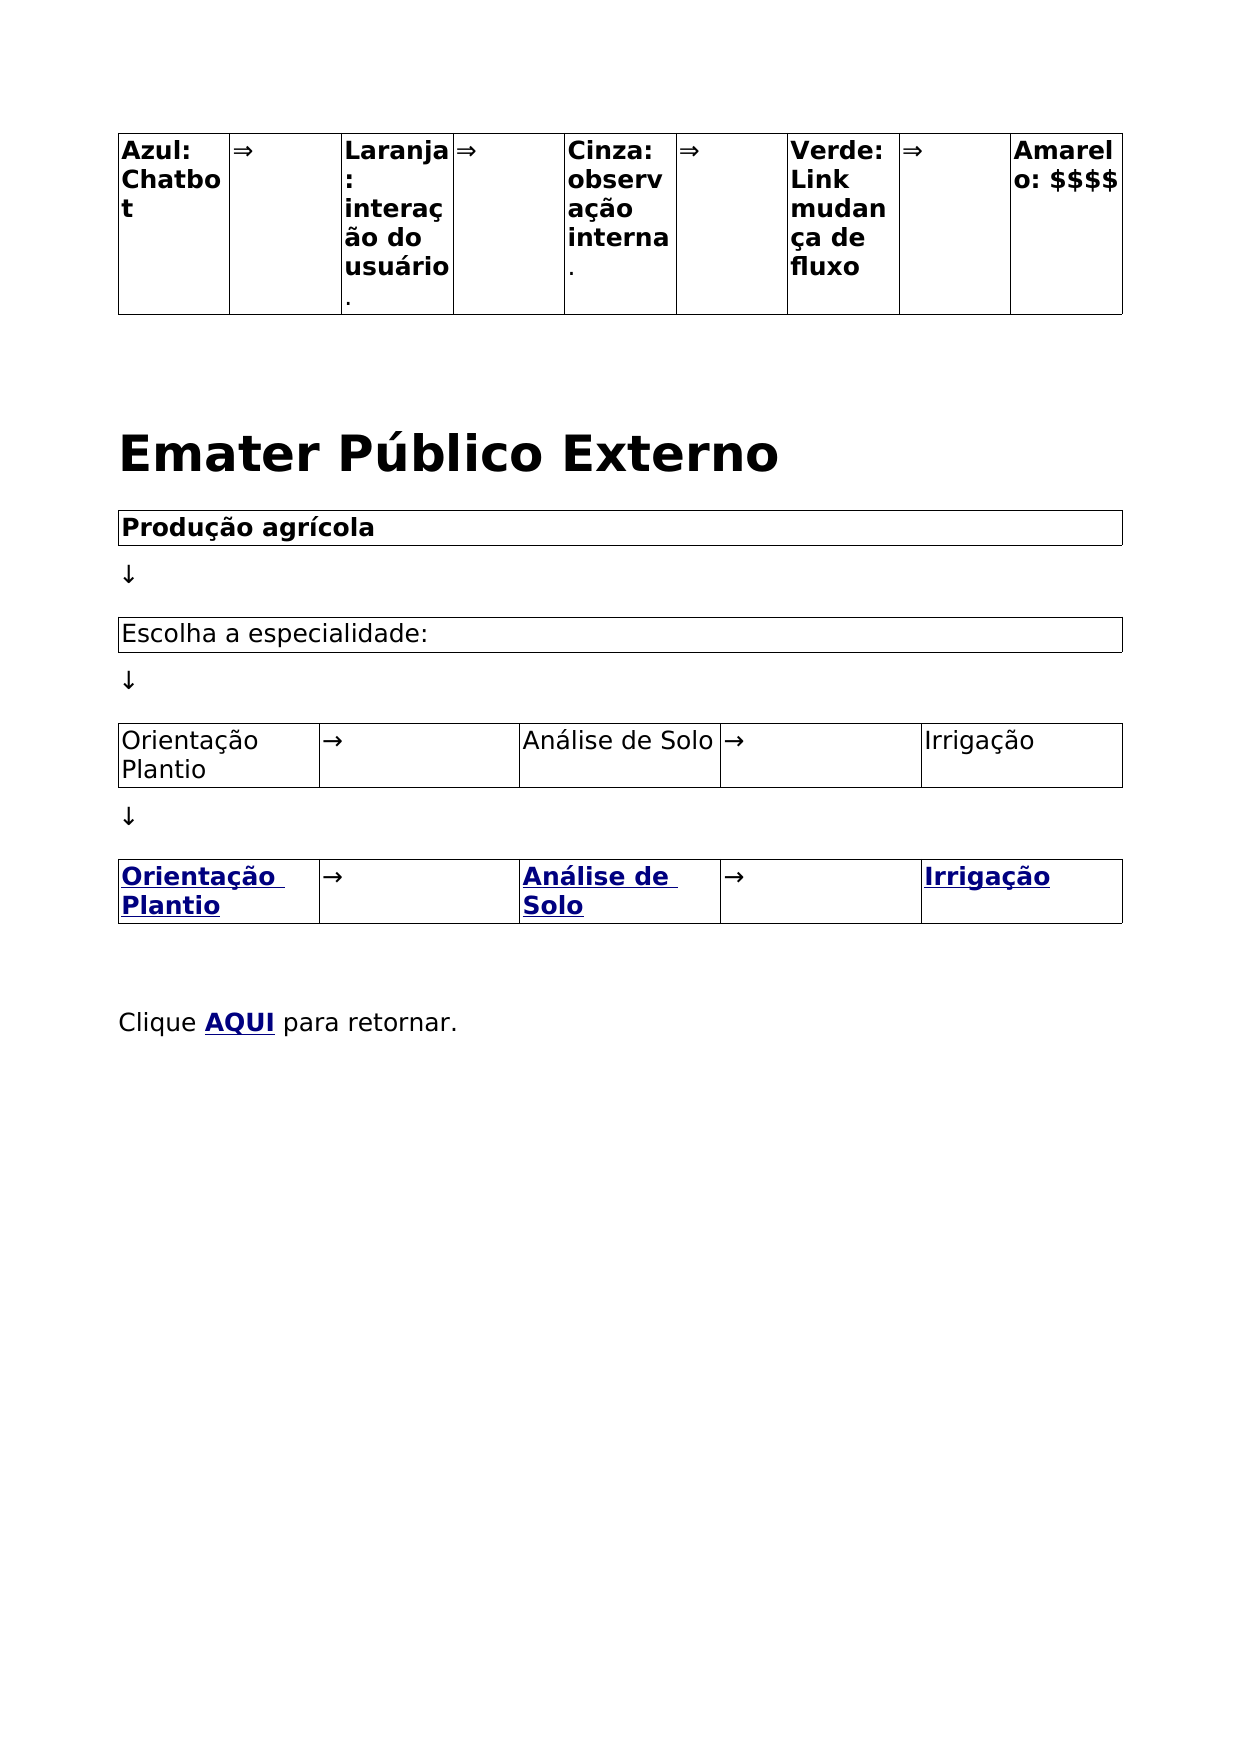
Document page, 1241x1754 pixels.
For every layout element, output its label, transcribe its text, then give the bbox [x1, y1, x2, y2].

table_header ⇒ [900, 134, 1010, 314]
table_header ⇒ [454, 134, 564, 314]
table_header ⇒ [230, 134, 341, 314]
table_header Análise de Solo [520, 860, 720, 923]
table_header Orientação Plantio [119, 724, 319, 787]
table_header Irrigação [922, 724, 1122, 787]
table_header Orientação Plantio [119, 860, 319, 923]
table_header Amarelo: $$$$ [1011, 134, 1122, 314]
table_header Verde: Link mudança de fluxo [788, 134, 899, 314]
text ↓ [118, 667, 1122, 696]
table_header → [721, 860, 921, 923]
text ↓ [118, 560, 1122, 589]
table_header → [320, 860, 519, 923]
table_header Azul: Chatbot [119, 134, 229, 314]
table_header ⇒ [677, 134, 787, 314]
table_header Cinza: observação interna. [565, 134, 676, 314]
table_header → [320, 724, 519, 787]
table_header Irrigação [922, 860, 1122, 923]
table_header Análise de Solo [520, 724, 720, 787]
table_header Escolha a especialidade: [119, 618, 1122, 652]
subtitle Emater Público Externo [118, 424, 1122, 483]
table_header Produção agrícola [119, 511, 1122, 545]
table_header Laranja: interação do usuário. [342, 134, 453, 314]
table_header → [721, 724, 921, 787]
text ↓ [118, 802, 1122, 831]
text Clique AQUI para retornar. [118, 1009, 1122, 1067]
